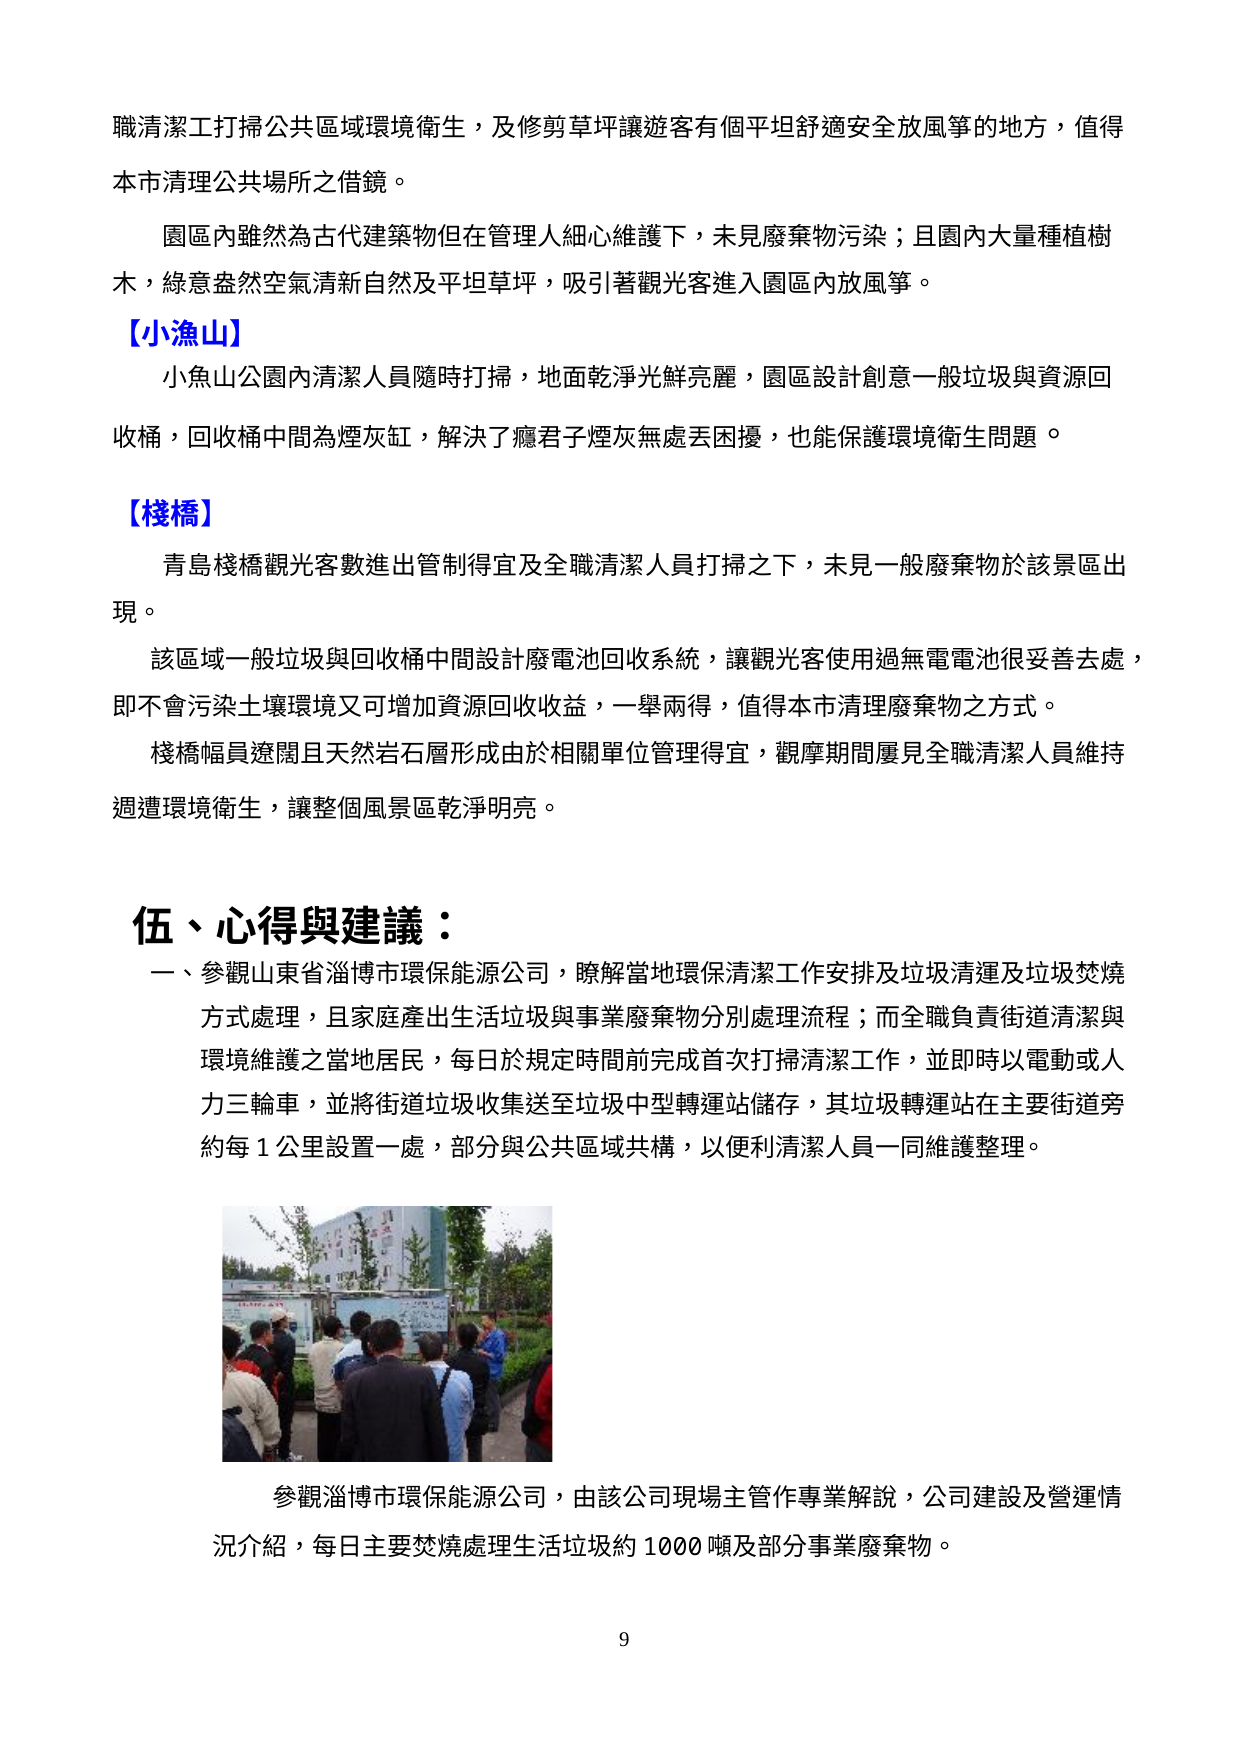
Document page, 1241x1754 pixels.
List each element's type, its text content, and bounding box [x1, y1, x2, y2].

text 職清潔工打掃公共區域環境衛生，及修剪草坪讓遊客有個平坦舒適安全放風箏的地方，值得本市清理公共場所之借鏡。 [112, 108, 1128, 198]
text 【棧橋】 [112, 470, 1128, 533]
text 青島棧橋觀光客數進出管制得宜及全職清潔人員打掃之下，未見一般廢棄物於該景區出現。 [112, 545, 1128, 629]
text 一、參觀山東省淄博市環保能源公司，瞭解當地環保清潔工作安排及垃圾清運及垃圾焚燒方式處理，且家庭產出生活垃圾與事業廢棄物分別處理流程；而全職負責街道清潔與環境維護之當地居民，每日於規定時間前完成首次打掃清潔工作，並即時以電動或人力三輪車，並將街道垃圾收集送至垃圾中型轉運站儲存，其垃圾轉運站在主要街道旁約每1公里設置一處，部分與公共區域共構，以便利清潔人員一同維護整理。 [150, 954, 1128, 1164]
text 園區內雖然為古代建築物但在管理人細心維護下，未見廢棄物污染；且園內大量種植樹木，綠意盎然空氣清新自然及平坦草坪，吸引著觀光客進入園區內放風箏。 [112, 216, 1128, 300]
text 該區域一般垃圾與回收桶中間設計廢電池回收系統，讓觀光客使用過無電電池很妥善去處，即不會污染土壤環境又可增加資源回收收益，一舉兩得，值得本市清理廢棄物之方式。 [112, 639, 1128, 723]
text 【小漁山】 [112, 311, 1128, 353]
text 棧橋幅員遼闊且天然岩石層形成由於相關單位管理得宜，觀摩期間屢見全職清潔人員維持週遭環境衛生，讓整個風景區乾淨明亮。 [112, 734, 1128, 824]
text 參觀淄博市環保能源公司，由該公司現場主管作專業解說，公司建設及營運情況介紹，每日主要焚燒處理生活垃圾約1000噸及部分事業廢棄物。 [162, 1471, 1128, 1563]
text 小魚山公園內清潔人員隨時打掃，地面乾淨光鮮亮麗，園區設計創意一般垃圾與資源回收桶，回收桶中間為煙灰缸，解決了癮君子煙灰無處丟困擾，也能保護環境衛生問題。 [112, 357, 1128, 456]
text 伍、心得與建議： [112, 893, 1128, 954]
